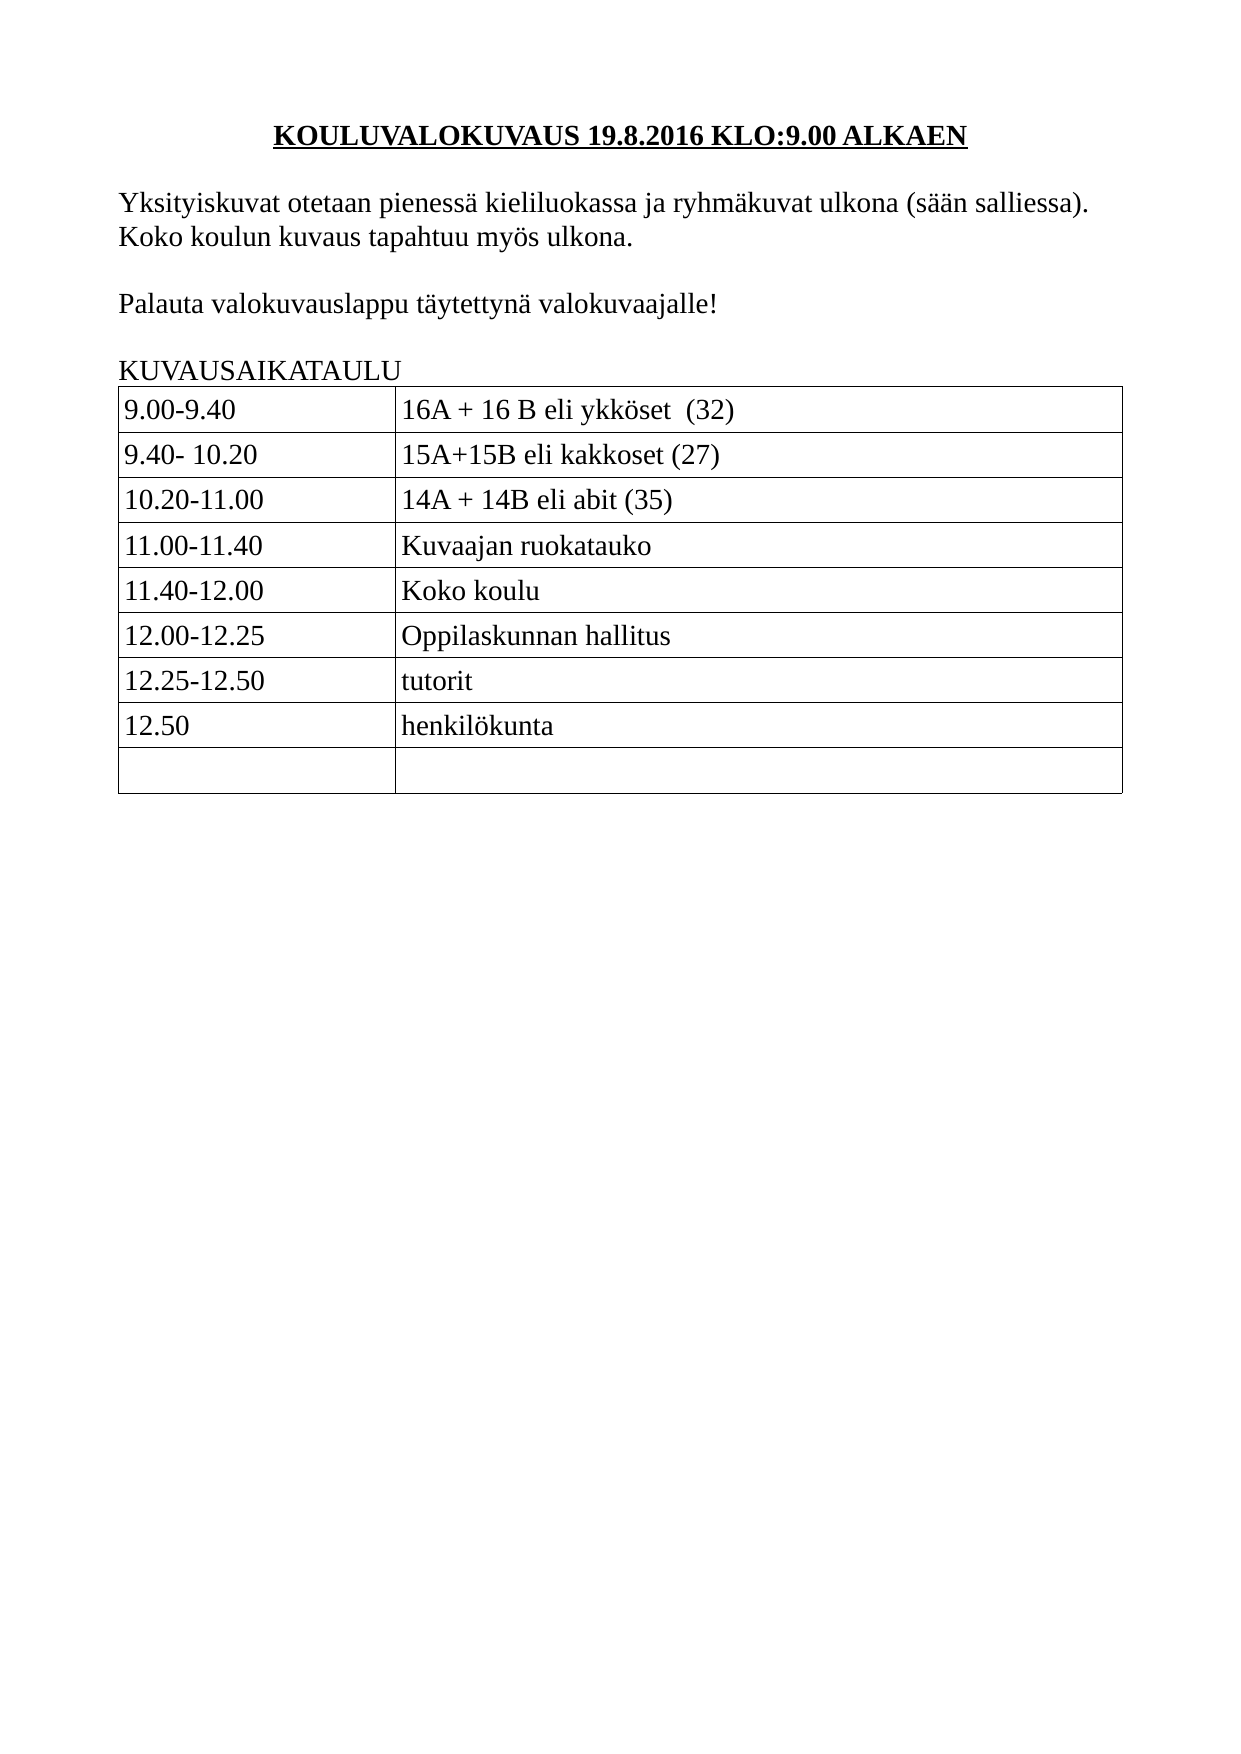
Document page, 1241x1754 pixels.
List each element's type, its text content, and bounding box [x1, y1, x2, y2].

table_cell Koko koulu [396, 568, 1122, 612]
table_cell 14A + 14B eli abit (35) [396, 478, 1122, 522]
table_cell Kuvaajan ruokatauko [396, 523, 1122, 567]
table_cell 12.00-12.25 [119, 613, 395, 657]
table_cell 12.50 [119, 703, 395, 747]
table_cell 9.40- 10.20 [119, 433, 395, 477]
text KOULUVALOKUVAUS 19.8.2016 KLO:9.00 ALKAEN [118, 118, 1122, 152]
text Yksityiskuvat otetaan pienessä kieliluokassa ja ryhmäkuvat ulkona (sään salliessa). Koko koulun kuvaus tapahtuu myös ulkona. [118, 185, 1122, 252]
table_cell 11.00-11.40 [119, 523, 395, 567]
table_cell [119, 748, 395, 792]
table_cell tutorit [396, 658, 1122, 702]
table_cell 11.40-12.00 [119, 568, 395, 612]
table_cell henkilökunta [396, 703, 1122, 747]
table_header 16A + 16 B eli ykköset (32) [396, 387, 1122, 432]
table_cell 15A+15B eli kakkoset (27) [396, 433, 1122, 477]
table_cell 12.25-12.50 [119, 658, 395, 702]
text Palauta valokuvauslappu täytettynä valokuvaajalle! [118, 286, 1122, 319]
table_cell 10.20-11.00 [119, 478, 395, 522]
table_header 9.00-9.40 [119, 387, 395, 432]
table_cell [396, 748, 1122, 792]
text KUVAUSAIKATAULU [118, 353, 1122, 386]
table_cell Oppilaskunnan hallitus [396, 613, 1122, 657]
